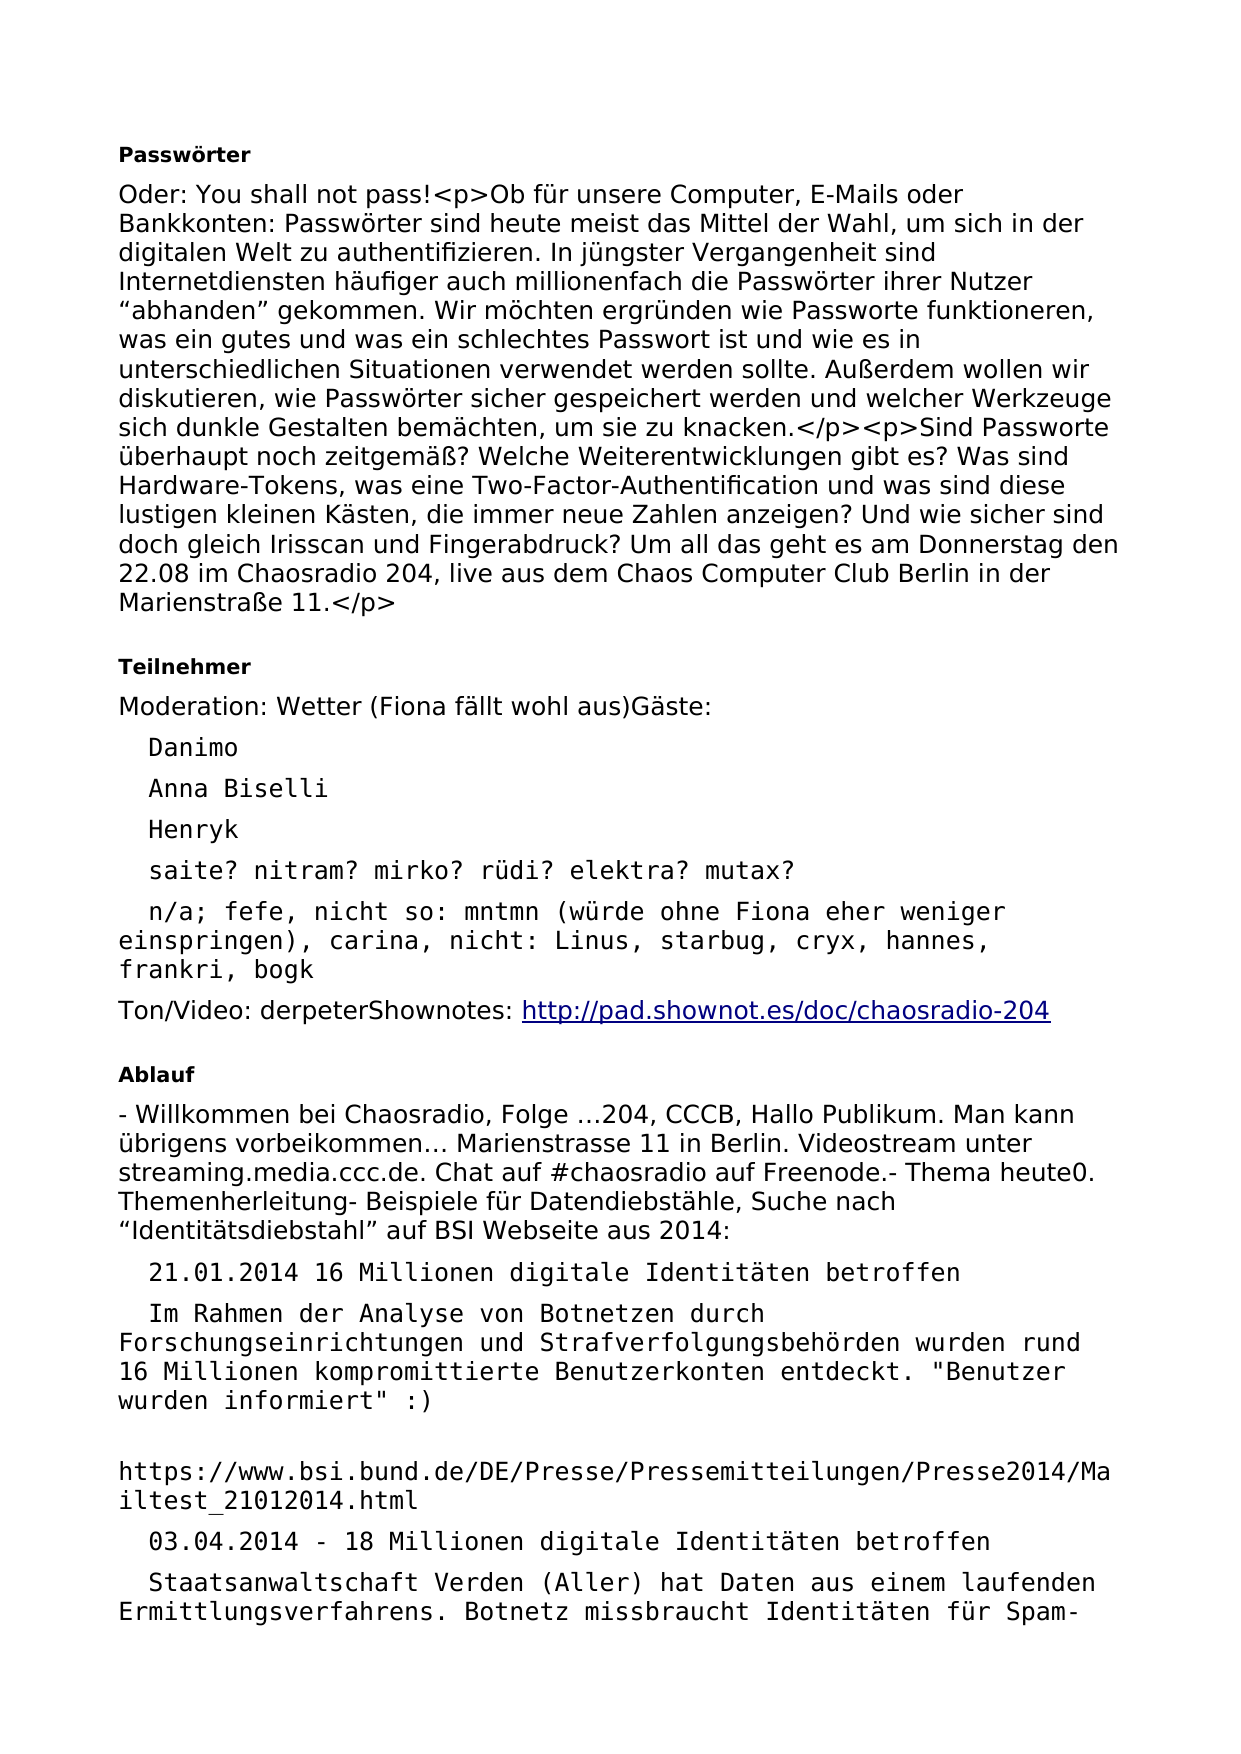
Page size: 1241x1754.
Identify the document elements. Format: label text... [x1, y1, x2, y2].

text Im Rahmen der Analyse von Botnetzen durch Forschungseinrichtungen und Strafverfolgungsbehörden wurden rund 16 Millionen kompromittierte Benutzerkonten entdeckt. "Benutzer wurden informiert" :) [118, 1299, 1122, 1416]
text Anna Biselli [118, 774, 1122, 803]
text Ton/Video: derpeterShownotes: http://pad.shownot.es/doc/chaosradio-204 [118, 996, 1122, 1026]
text Staatsanwaltschaft Verden (Aller) hat Daten aus einem laufenden Ermittlungsverfahrens. Botnetz missbraucht Identitäten für Spam- [118, 1568, 1122, 1626]
text Oder: You shall not pass!<p>Ob für unsere Computer, E-Mails oder Bankkonten: Passwörter sind heute meist das Mittel der Wahl, um sich in der digitalen Welt zu authentifizieren. In jüngster Vergangenheit sind Internetdiensten häufiger auch millionenfach die Passwörter ihrer Nutzer “abhanden” gekommen. Wir möchten ergründen wie Passworte funktioneren, was ein gutes und was ein schlechtes Passwort ist und wie es in unterschiedlichen Situationen verwendet werden sollte. Außerdem wollen wir diskutieren, wie Passwörter sicher gespeichert werden und welcher Werkzeuge sich dunkle Gestalten bemächten, um sie zu knacken.</p><p>Sind Passworte überhaupt noch zeitgemäß? Welche Weiterentwicklungen gibt es? Was sind Hardware-Tokens, was eine Two-Factor-Authentification und was sind diese lustigen kleinen Kästen, die immer neue Zahlen anzeigen? Und wie sicher sind doch gleich Irisscan und Fingerabdruck? Um all das geht es am Donnerstag den 22.08 im Chaosradio 204, live aus dem Chaos Computer Club Berlin in der Marienstraße 11.</p> [118, 180, 1122, 617]
text 21.01.2014 16 Millionen digitale Identitäten betroffen [118, 1258, 1122, 1287]
text https://www.bsi.bund.de/DE/Presse/Pressemitteilungen/Presse2014/Mailtest_21012014.html [118, 1427, 1122, 1515]
text - Willkommen bei Chaosradio, Folge …204, CCCB, Hallo Publikum. Man kann übrigens vorbeikommen… Marienstrasse 11 in Berlin. Videostream unter streaming.media.ccc.de. Chat auf #chaosradio auf Freenode.- Thema heute0. Themenherleitung- Beispiele für Datendiebstähle, Suche nach “Identitätsdiebstahl” auf BSI Webseite aus 2014: [118, 1100, 1122, 1246]
text n/a; fefe, nicht so: mntmn (würde ohne Fiona eher weniger einspringen), carina, nicht: Linus, starbug, cryx, hannes, frankri, bogk [118, 897, 1122, 984]
text Moderation: Wetter (Fiona fällt wohl aus)Gäste: [118, 692, 1122, 721]
subtitle Passwörter [118, 143, 1122, 167]
text saite? nitram? mirko? rüdi? elektra? mutax? [118, 856, 1122, 885]
text Henryk [118, 815, 1122, 844]
text 03.04.2014 - 18 Millionen digitale Identitäten betroffen [118, 1527, 1122, 1556]
subtitle Ablauf [118, 1063, 1122, 1087]
subtitle Teilnehmer [118, 655, 1122, 679]
text Danimo [118, 733, 1122, 762]
